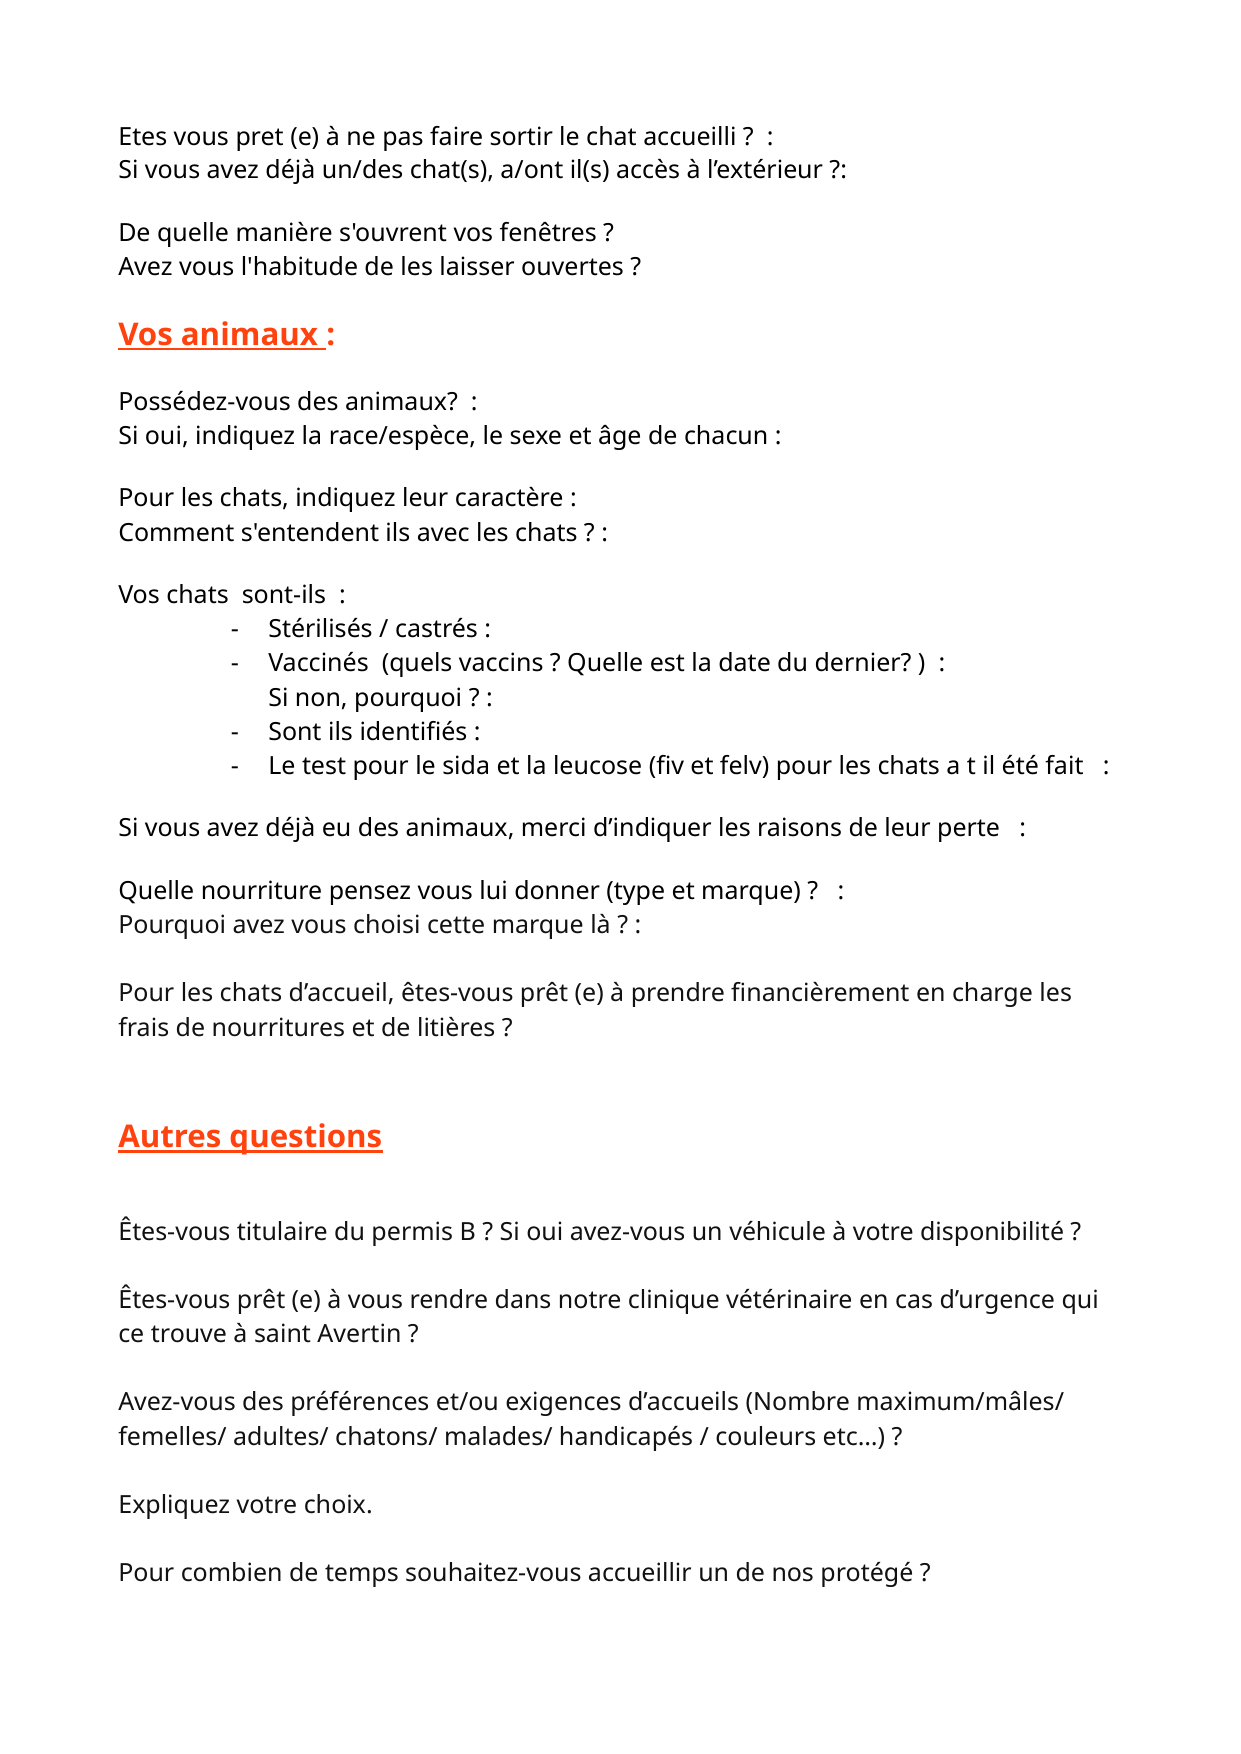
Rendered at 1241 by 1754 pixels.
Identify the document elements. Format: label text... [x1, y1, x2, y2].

text De quelle manière s'ouvrent vos fenêtres ? [118, 215, 1122, 249]
text Vos animaux : [118, 312, 1122, 354]
text Etes vous pret (e) à ne pas faire sortir le chat accueilli ? : [118, 118, 1122, 152]
text Vos chats sont-ils : [118, 577, 1122, 611]
text - Sont ils identifiés : [231, 713, 1122, 747]
text Comment s'entendent ils avec les chats ? : [118, 514, 1122, 548]
text Si vous avez déjà un/des chat(s), a/ont il(s) accès à l’extérieur ?: [118, 152, 1122, 186]
text - Vaccinés (quels vaccins ? Quelle est la date du dernier? ) : Si non, pourquoi ? : [231, 645, 1122, 713]
text Autres questions [118, 1114, 1122, 1157]
text - Stérilisés / castrés : [231, 611, 1122, 645]
text Quelle nourriture pensez vous lui donner (type et marque) ? : [118, 873, 1122, 907]
text Pour les chats d’accueil, êtes-vous prêt (e) à prendre financièrement en charge les frais de nourritures et de litières ? [118, 975, 1122, 1043]
text Pour les chats, indiquez leur caractère : [118, 480, 1122, 514]
text Êtes-vous titulaire du permis B ? Si oui avez-vous un véhicule à votre disponibilité ? Êtes-vous prêt (e) à vous rendre dans notre clinique vétérinaire en cas d’urgence qui ce trouve à saint Avertin ? Avez-vous des préférences et/ou exigences d’accueils (Nombre maximum/mâles/ femelles/ adultes/ chatons/ malades/ handicapés / couleurs etc…) ? Expliquez votre choix. [118, 1157, 1122, 1520]
text Avez vous l'habitude de les laisser ouvertes ? [118, 249, 1122, 283]
text Pourquoi avez vous choisi cette marque là ? : [118, 907, 1122, 975]
text Pour combien de temps souhaitez-vous accueillir un de nos protégé ? [118, 1554, 1122, 1588]
text - Le test pour le sida et la leucose (fiv et felv) pour les chats a t il été fait : [231, 747, 1122, 781]
text Possédez-vous des animaux? : Si oui, indiquez la race/espèce, le sexe et âge de chacun : [118, 383, 1122, 451]
text Si vous avez déjà eu des animaux, merci d’indiquer les raisons de leur perte : [118, 810, 1122, 844]
